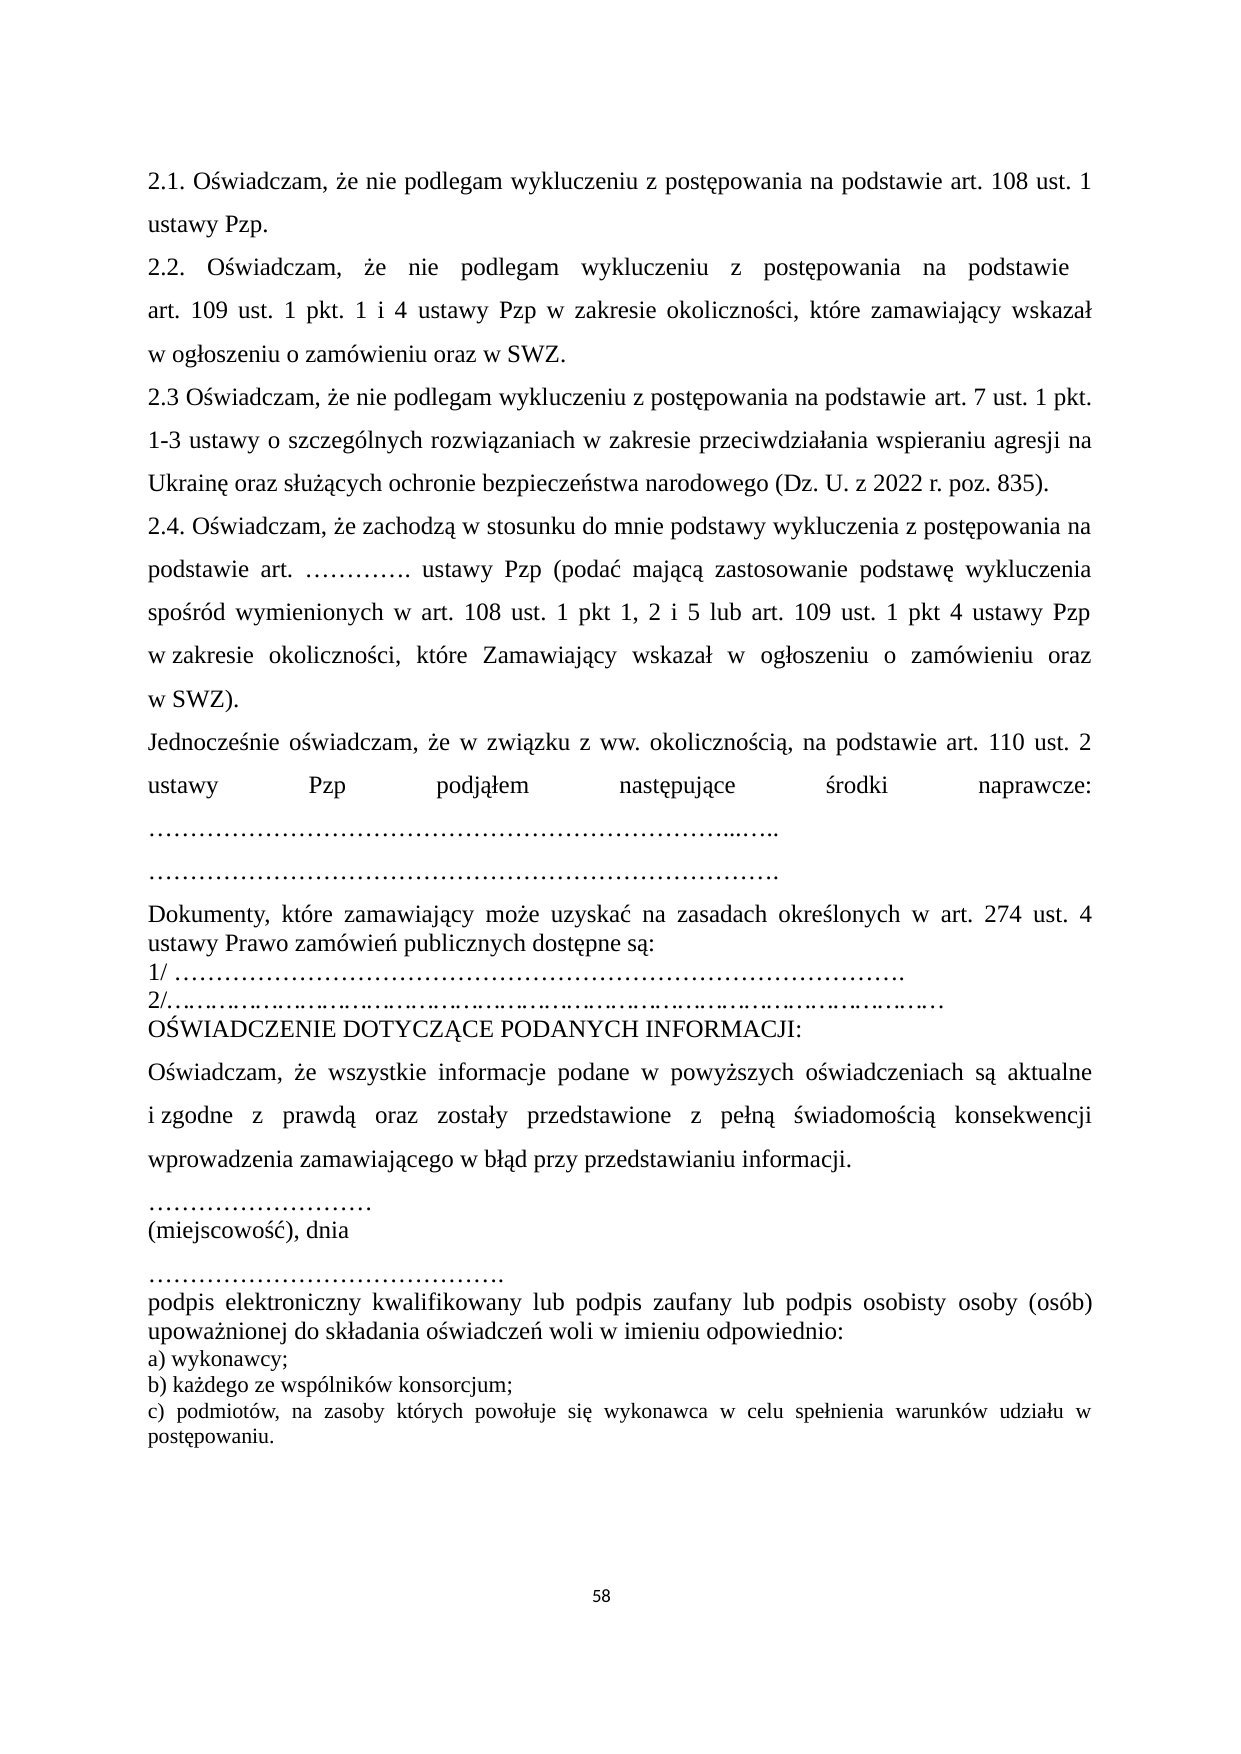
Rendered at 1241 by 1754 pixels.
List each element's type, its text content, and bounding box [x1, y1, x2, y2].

text a) wykonawcy; [148, 1345, 1093, 1371]
text ……………………… [148, 1187, 1093, 1216]
text Oświadczam, że wszystkie informacje podane w powyższych oświadczeniach są aktualne i zgodne z prawdą oraz zostały przedstawione z pełną świadomością konsekwencji wprowadzenia zamawiającego w błąd przy przedstawianiu informacji. [148, 1057, 1093, 1172]
text 2.3 Oświadczam, że nie podlegam wykluczeniu z postępowania na podstawie art. 7 ust. 1 pkt. 1-3 ustawy o szczególnych rozwiązaniach w zakresie przeciwdziałania wspieraniu agresji na Ukrainę oraz służących ochronie bezpieczeństwa narodowego (Dz. U. z 2022 r. poz. 835). [148, 382, 1093, 497]
text podpis elektroniczny kwalifikowany lub podpis zaufany lub podpis osobisty osoby (osób) upoważnionej do składania oświadczeń woli w imieniu odpowiednio: [148, 1287, 1093, 1345]
text 2.4. Oświadczam, że zachodzą w stosunku do mnie podstawy wykluczenia z postępowania na podstawie art. …………. ustawy Pzp (podać mającą zastosowanie podstawę wykluczenia spośród wymienionych w art. 108 ust. 1 pkt 1, 2 i 5 lub art. 109 ust. 1 pkt 4 ustawy Pzp w zakresie okoliczności, które Zamawiający wskazał w ogłoszeniu o zamówieniu oraz w SWZ). [148, 511, 1093, 712]
text …………………………………………………………………. [148, 856, 1093, 885]
text 2.1. Oświadczam, że nie podlegam wykluczeniu z postępowania na podstawie art. 108 ust. 1 ustawy Pzp. [148, 166, 1093, 238]
text Jednocześnie oświadczam, że w związku z ww. okolicznością, na podstawie art. 110 ust. 2 ustawy Pzp podjąłem następujące środki naprawcze: ……………………………………………………………...….. [148, 727, 1093, 842]
text c) podmiotów, na zasoby których powołuje się wykonawca w celu spełnienia warunków udziału w postępowaniu. [148, 1398, 1093, 1448]
text OŚWIADCZENIE DOTYCZĄCE PODANYCH INFORMACJI: [148, 1014, 1093, 1043]
text ……………………………………. [148, 1259, 1093, 1287]
text Dokumenty, które zamawiający może uzyskać na zasadach określonych w art. 274 ust. 4 ustawy Prawo zamówień publicznych dostępne są: [148, 899, 1093, 957]
text b) każdego ze wspólników konsorcjum; [148, 1371, 1093, 1398]
text 2.2. Oświadczam, że nie podlegam wykluczeniu z postępowania na podstawie art. 109 ust. 1 pkt. 1 i 4 ustawy Pzp w zakresie okoliczności, które zamawiający wskazał w ogłoszeniu o zamówieniu oraz w SWZ. [148, 252, 1093, 367]
text (miejscowość), dnia [148, 1216, 1093, 1244]
text 1/ ……………………………………………………………………………. [148, 957, 1093, 986]
text 2/…………………………………………………………………………………………… [148, 986, 1093, 1014]
